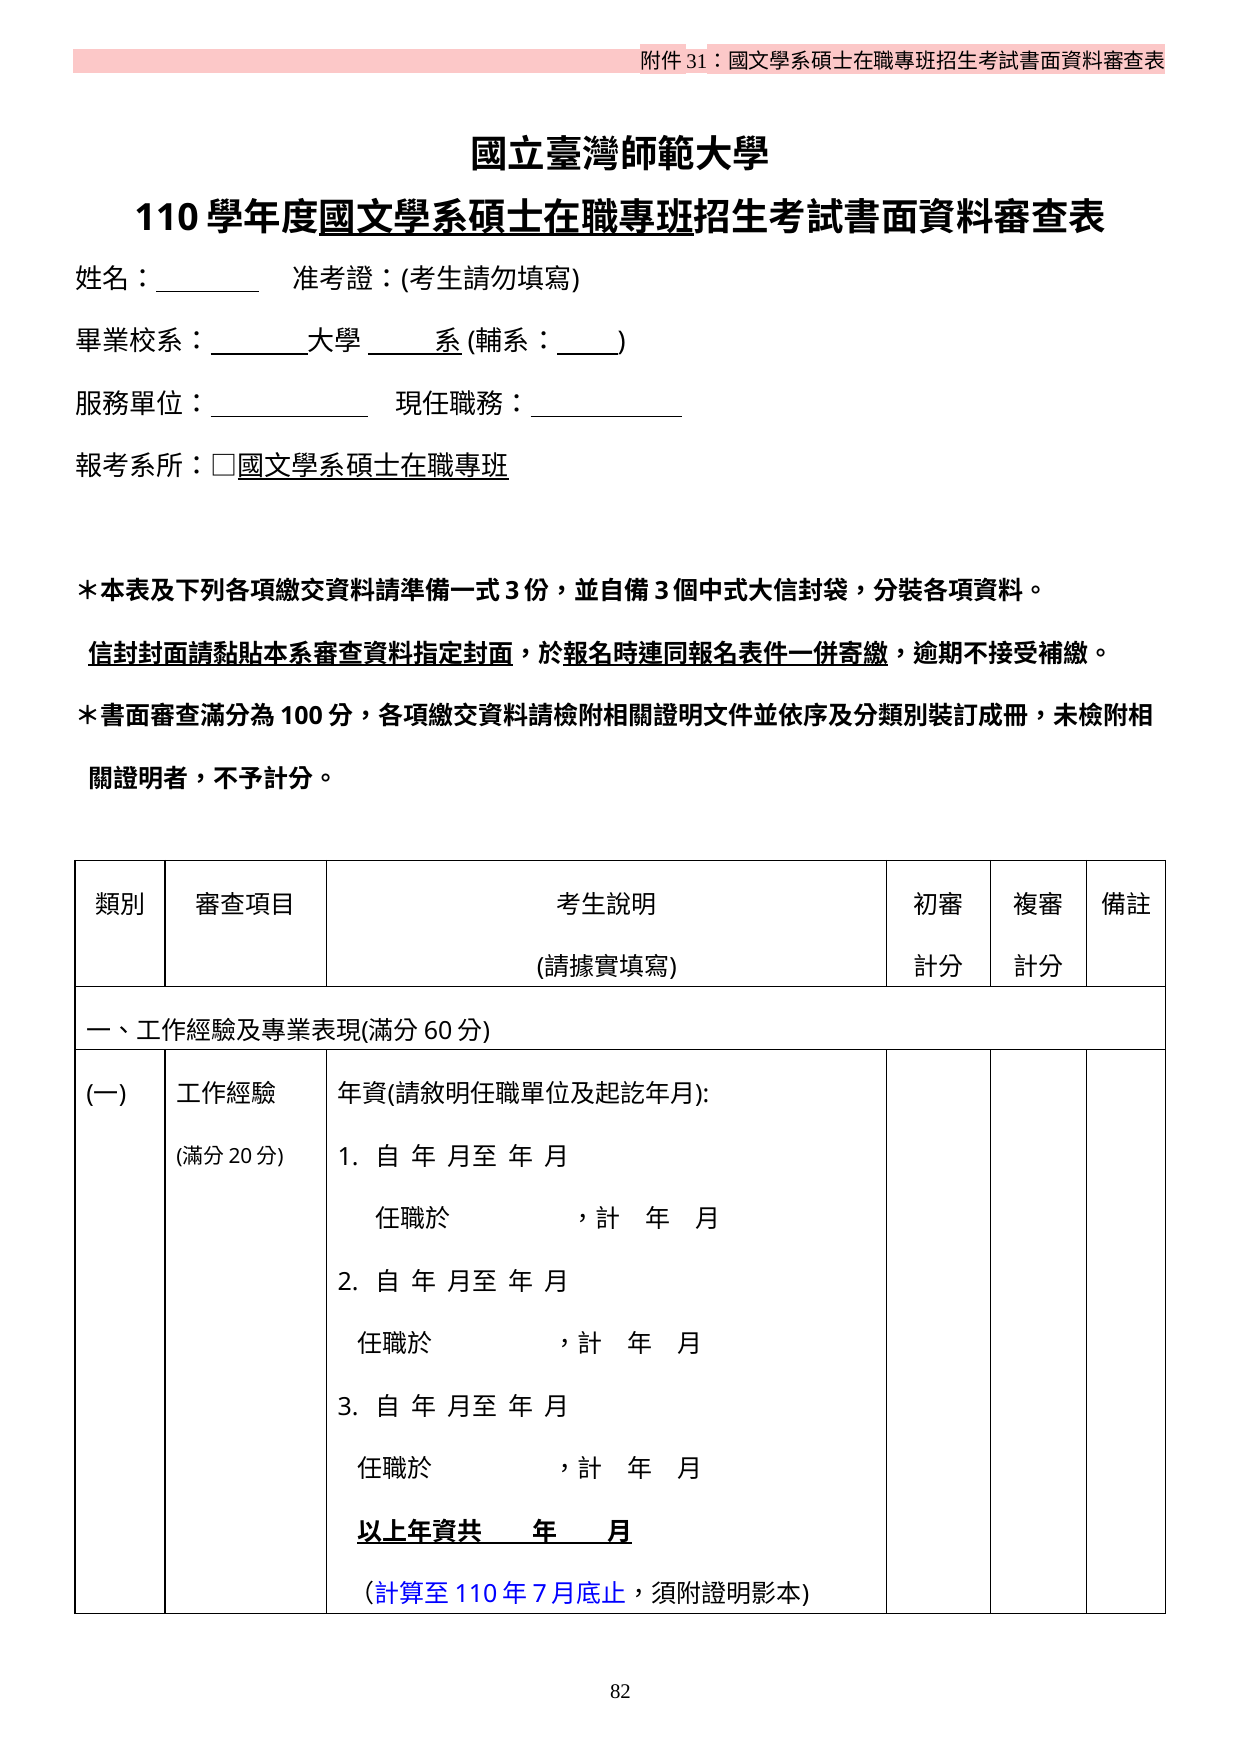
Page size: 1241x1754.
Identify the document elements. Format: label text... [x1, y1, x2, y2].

text ＊書面審查滿分為100分，各項繳交資料請檢附相關證明文件並依序及分類別裝訂成冊，未檢附相 [75, 672, 1165, 735]
text ＊本表及下列各項繳交資料請準備一式3份，並自備3個中式大信封袋，分裝各項資料。 [75, 547, 1165, 610]
text 畢業校系： 大學 系 (輔系： ) [75, 297, 1165, 360]
table_header 備註 [1087, 861, 1165, 986]
text 信封封面請黏貼本系審查資料指定封面，於報名時連同報名表件一併寄繳，逾期不接受補繳。 [75, 610, 1165, 672]
text 國立臺灣師範大學 [75, 110, 1165, 172]
text 姓名： 准考證：(考生請勿填寫) [75, 235, 1165, 297]
text 服務單位： 現任職務： [75, 360, 1165, 422]
table_cell 年資(請敘明任職單位及起訖年月): 自 年 月至 年 月 任職於 ，計 年 月 自 年 月至 年 月 任職於 ，計 年 月 自 年 月至 年 月 任職於 ，計 年 月 以上年資共 年 月 （計算至110年7月底止，須附證明影本) [327, 1050, 886, 1613]
text 110學年度國文學系碩士在職專班招生考試書面資料審查表 [75, 172, 1165, 235]
table_header 初審 計分 [887, 861, 990, 986]
table_cell 工作經驗 (滿分20分) [166, 1050, 326, 1613]
text 關證明者，不予計分。 [75, 735, 1165, 797]
table_cell 一、工作經驗及專業表現(滿分60分) [76, 987, 1165, 1049]
table_header 複審計分 [991, 861, 1086, 986]
table_cell [887, 1050, 990, 1613]
table_cell (一) [76, 1050, 164, 1613]
table_cell [1087, 1050, 1165, 1613]
table_header 考生說明 (請據實填寫) [327, 861, 886, 986]
table_cell [991, 1050, 1086, 1613]
text 報考系所：□國文學系碩士在職專班 [75, 422, 1165, 485]
table_header 類別 [76, 861, 164, 986]
table_header 審查項目 [166, 861, 326, 986]
